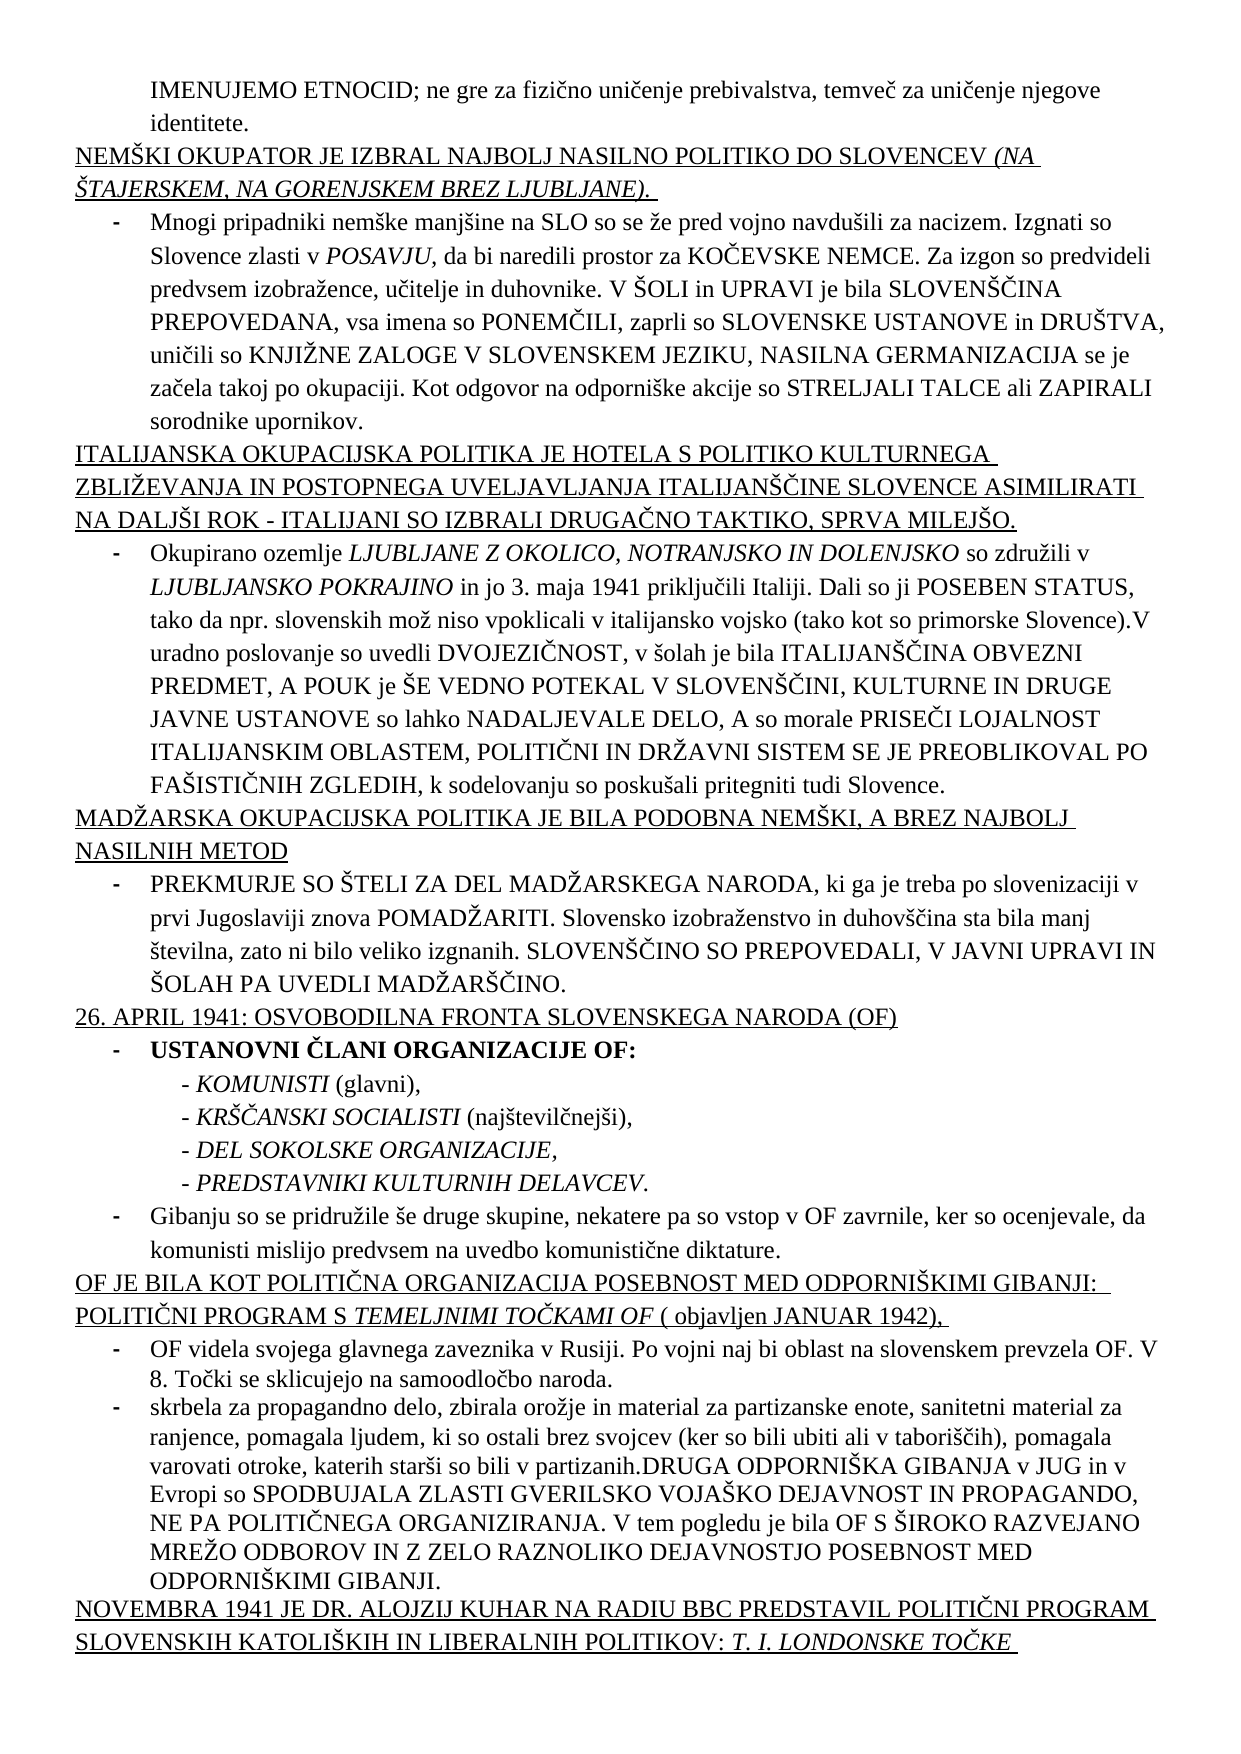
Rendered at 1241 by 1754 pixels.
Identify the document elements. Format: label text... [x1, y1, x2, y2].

text - KRŠČANSKI SOCIALISTI (najštevilčnejši), [150, 1102, 1165, 1131]
list OF videla svojega glavnega zaveznika v Rusiji. Po vojni naj bi oblast na slovenskem prevzela OF. V 8. Točki se sklicujejo na samoodločbo naroda. [112, 1334, 1165, 1392]
list PREKMURJE SO ŠTELI ZA DEL MADŽARSKEGA NARODA, ki ga je treba po slovenizaciji v prvi Jugoslaviji znova POMADŽARITI. Slovensko izobraženstvo in duhovščina sta bila manj številna, zato ni bilo veliko izgnanih. SLOVENŠČINO SO PREPOVEDALI, V JAVNI UPRAVI IN ŠOLAH PA UVEDLI MADŽARŠČINO. [112, 869, 1165, 998]
text MADŽARSKA OKUPACIJSKA POLITIKA JE BILA PODOBNA NEMŠKI, A BREZ NAJBOLJ NASILNIH METOD [75, 803, 1165, 865]
text 26. APRIL 1941: OSVOBODILNA FRONTA SLOVENSKEGA NARODA (OF) [75, 1002, 1165, 1031]
text - KOMUNISTI (glavni), [150, 1069, 1165, 1098]
text - PREDSTAVNIKI KULTURNIH DELAVCEV. [150, 1168, 1165, 1197]
list Gibanju so se pridružile še druge skupine, nekatere pa so vstop v OF zavrnile, ker so ocenjevale, da komunisti mislijo predvsem na uvedbo komunistične diktature. [112, 1201, 1165, 1264]
text ITALIJANSKA OKUPACIJSKA POLITIKA JE HOTELA S POLITIKO KULTURNEGA ZBLIŽEVANJA IN POSTOPNEGA UVELJAVLJANJA ITALIJANŠČINE SLOVENCE ASIMILIRATI NA DALJŠI ROK - ITALIJANI SO IZBRALI DRUGAČNO TAKTIKO, SPRVA MILEJŠO. [75, 439, 1165, 534]
list Mnogi pripadniki nemške manjšine na SLO so se že pred vojno navdušili za nacizem. Izgnati so Slovence zlasti v POSAVJU, da bi naredili prostor za KOČEVSKE NEMCE. Za izgon so predvideli predvsem izobražence, učitelje in duhovnike. V ŠOLI in UPRAVI je bila SLOVENŠČINA PREPOVEDANA, vsa imena so PONEMČILI, zaprli so SLOVENSKE USTANOVE in DRUŠTVA, uničili so KNJIŽNE ZALOGE V SLOVENSKEM JEZIKU, NASILNA GERMANIZACIJA se je začela takoj po okupaciji. Kot odgovor na odporniške akcije so STRELJALI TALCE ali ZAPIRALI sorodnike upornikov. [112, 207, 1165, 435]
list USTANOVNI ČLANI ORGANIZACIJE OF: [112, 1035, 1165, 1065]
text NEMŠKI OKUPATOR JE IZBRAL NAJBOLJ NASILNO POLITIKO DO SLOVENCEV (NA ŠTAJERSKEM, NA GORENJSKEM BREZ LJUBLJANE). [75, 141, 1165, 203]
list IMENUJEMO ETNOCID; ne gre za fizično uničenje prebivalstva, temveč za uničenje njegove identitete. [112, 75, 1165, 137]
list skrbela za propagandno delo, zbirala orožje in material za partizanske enote, sanitetni material za ranjence, pomagala ljudem, ki so ostali brez svojcev (ker so bili ubiti ali v taboriščih), pomagala varovati otroke, katerih starši so bili v partizanih.DRUGA ODPORNIŠKA GIBANJA v JUG in v Evropi so SPODBUJALA ZLASTI GVERILSKO VOJAŠKO DEJAVNOST IN PROPAGANDO, NE PA POLITIČNEGA ORGANIZIRANJA. V tem pogledu je bila OF S ŠIROKO RAZVEJANO MREŽO ODBOROV IN Z ZELO RAZNOLIKO DEJAVNOSTJO POSEBNOST MED ODPORNIŠKIMI GIBANJI. [112, 1392, 1165, 1594]
text NOVEMBRA 1941 JE DR. ALOJZIJ KUHAR NA RADIU BBC PREDSTAVIL POLITIČNI PROGRAM SLOVENSKIH KATOLIŠKIH IN LIBERALNIH POLITIKOV: T. I. LONDONSKE TOČKE [75, 1594, 1165, 1656]
text - DEL SOKOLSKE ORGANIZACIJE, [150, 1135, 1165, 1164]
list Okupirano ozemlje LJUBLJANE Z OKOLICO, NOTRANJSKO IN DOLENJSKO so združili v LJUBLJANSKO POKRAJINO in jo 3. maja 1941 priključili Italiji. Dali so ji POSEBEN STATUS, tako da npr. slovenskih mož niso vpoklicali v italijansko vojsko (tako kot so primorske Slovence).V uradno poslovanje so uvedli DVOJEZIČNOST, v šolah je bila ITALIJANŠČINA OBVEZNI PREDMET, A POUK je ŠE VEDNO POTEKAL V SLOVENŠČINI, KULTURNE IN DRUGE JAVNE USTANOVE so lahko NADALJEVALE DELO, A so morale PRISEČI LOJALNOST ITALIJANSKIM OBLASTEM, POLITIČNI IN DRŽAVNI SISTEM SE JE PREOBLIKOVAL PO FAŠISTIČNIH ZGLEDIH, k sodelovanju so poskušali pritegniti tudi Slovence. [112, 538, 1165, 799]
text OF JE BILA KOT POLITIČNA ORGANIZACIJA POSEBNOST MED ODPORNIŠKIMI GIBANJI: POLITIČNI PROGRAM S TEMELJNIMI TOČKAMI OF ( objavljen JANUAR 1942), [75, 1268, 1165, 1330]
